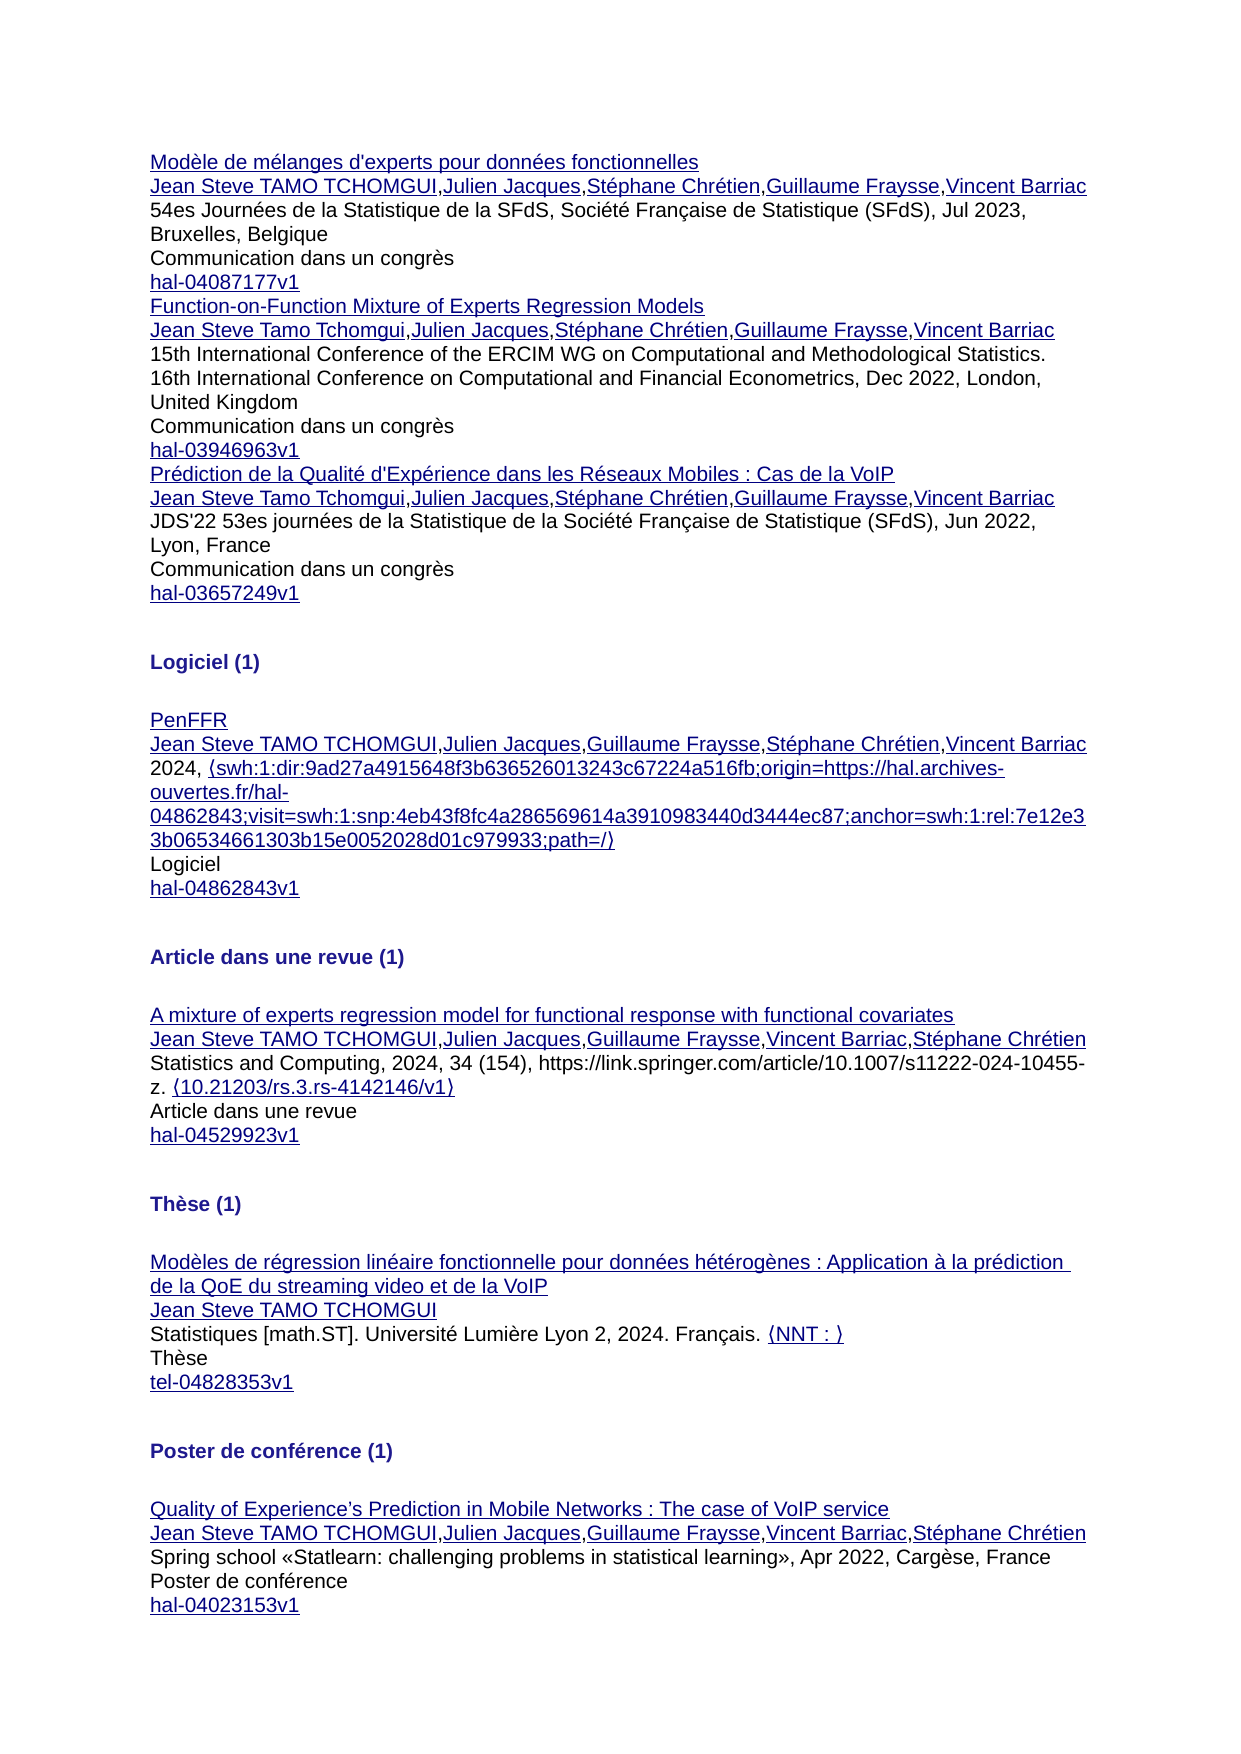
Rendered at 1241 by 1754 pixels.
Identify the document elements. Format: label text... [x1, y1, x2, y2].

table_cell Function-on-Function Mixture of Experts Regression Models Jean Steve Tamo Tchomgui,Julien Jacques,Stéphane Chrétien,Guillaume Fraysse,Vincent Barriac 15th International Conference of the ERCIM WG on Computational and Methodological Statistics. 16th International Conference on Computational and Financial Econometrics, Dec 2022, London, United Kingdom Communication dans un congrès hal-03946963v1 [150, 294, 1090, 461]
subtitle Logiciel (1) [150, 650, 1090, 674]
subtitle Article dans une revue (1) [150, 945, 1090, 969]
table_header Modèles de régression linéaire fonctionnelle pour données hétérogènes : Application à la prédiction de la QoE du streaming video et de la VoIP Jean Steve TAMO TCHOMGUI Statistiques [math.ST]. Université Lumière Lyon 2, 2024. Français. ⟨NNT : ⟩ Thèse tel-04828353v1 [150, 1250, 1090, 1394]
table_header A mixture of experts regression model for functional response with functional covariates Jean Steve TAMO TCHOMGUI,Julien Jacques,Guillaume Fraysse,Vincent Barriac,Stéphane Chrétien Statistics and Computing, 2024, 34 (154), https://link.springer.com/article/10.1007/s11222-024-10455-z. ⟨10.21203/rs.3.rs-4142146/v1⟩ Article dans une revue hal-04529923v1 [150, 1003, 1090, 1147]
subtitle Thèse (1) [150, 1192, 1090, 1216]
subtitle Poster de conférence (1) [150, 1438, 1090, 1462]
table_header Quality of Experience’s Prediction in Mobile Networks : The case of VoIP service Jean Steve TAMO TCHOMGUI,Julien Jacques,Guillaume Fraysse,Vincent Barriac,Stéphane Chrétien Spring school «Statlearn: challenging problems in statistical learning», Apr 2022, Cargèse, France Poster de conférence hal-04023153v1 [150, 1497, 1090, 1617]
table_header PenFFR Jean Steve TAMO TCHOMGUI,Julien Jacques,Guillaume Fraysse,Stéphane Chrétien,Vincent Barriac 2024, ⟨swh:1:dir:9ad27a4915648f3b636526013243c67224a516fb;origin=https://hal.archives-ouvertes.fr/hal-04862843;visit=swh:1:snp:4eb43f8fc4a286569614a3910983440d3444ec87;anchor=swh:1:rel:7e12e33b06534661303b15e0052028d01c979933;path=/⟩ Logiciel hal-04862843v1 [150, 708, 1090, 900]
table_cell Modèle de mélanges d'experts pour données fonctionnelles Jean Steve TAMO TCHOMGUI,Julien Jacques,Stéphane Chrétien,Guillaume Fraysse,Vincent Barriac 54es Journées de la Statistique de la SFdS, Société Française de Statistique (SFdS), Jul 2023, Bruxelles, Belgique Communication dans un congrès hal-04087177v1 [150, 150, 1090, 294]
table_cell Prédiction de la Qualité d'Expérience dans les Réseaux Mobiles : Cas de la VoIP Jean Steve Tamo Tchomgui,Julien Jacques,Stéphane Chrétien,Guillaume Fraysse,Vincent Barriac JDS'22 53es journées de la Statistique de la Société Française de Statistique (SFdS), Jun 2022, Lyon, France Communication dans un congrès hal-03657249v1 [150, 461, 1090, 605]
